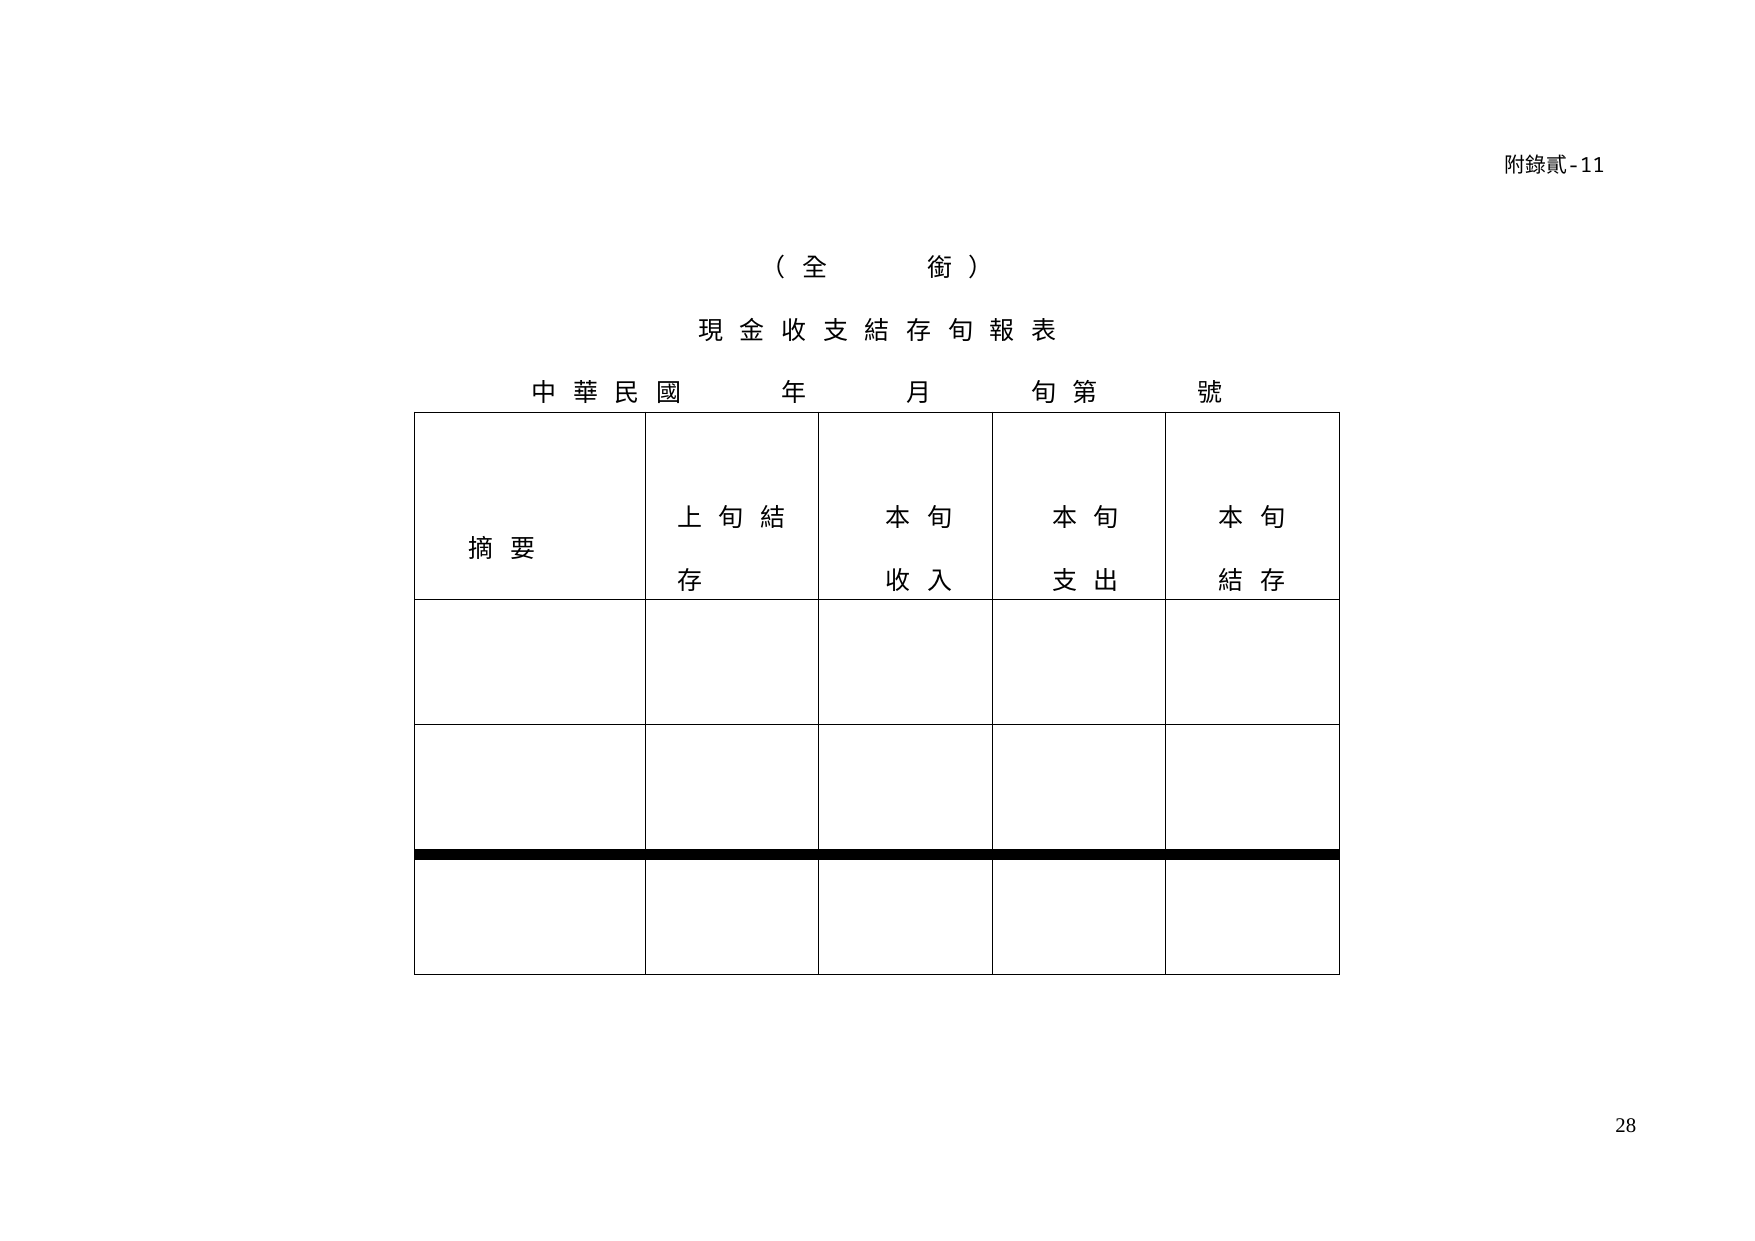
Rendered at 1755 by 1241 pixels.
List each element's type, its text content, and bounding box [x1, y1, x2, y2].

text 中華民國 年 月 旬第 號 [127, 349, 1627, 412]
table_cell [993, 860, 1165, 974]
table_cell [415, 725, 645, 849]
table_header 摘要 [415, 413, 645, 599]
table_cell [1166, 725, 1339, 849]
table_header 本旬支出 [993, 413, 1165, 599]
table_cell [819, 860, 992, 974]
text 附錄貳-11 [1504, 148, 1612, 178]
table_cell [1166, 600, 1339, 724]
table_cell [819, 600, 992, 724]
table_header 上旬結存 [646, 413, 818, 599]
table_cell [819, 725, 992, 849]
table_header 本旬收入 [819, 413, 992, 599]
table_cell [646, 600, 818, 724]
text （全 銜） [127, 224, 1627, 287]
table_cell [415, 860, 645, 974]
table_cell [1166, 860, 1339, 974]
table_header 本旬結存 [1166, 413, 1339, 599]
table_cell [646, 725, 818, 849]
text 現金收支結存旬報表 [127, 287, 1627, 349]
table_cell [993, 725, 1165, 849]
table_cell [993, 600, 1165, 724]
table_cell [646, 860, 818, 974]
table_cell [415, 600, 645, 724]
